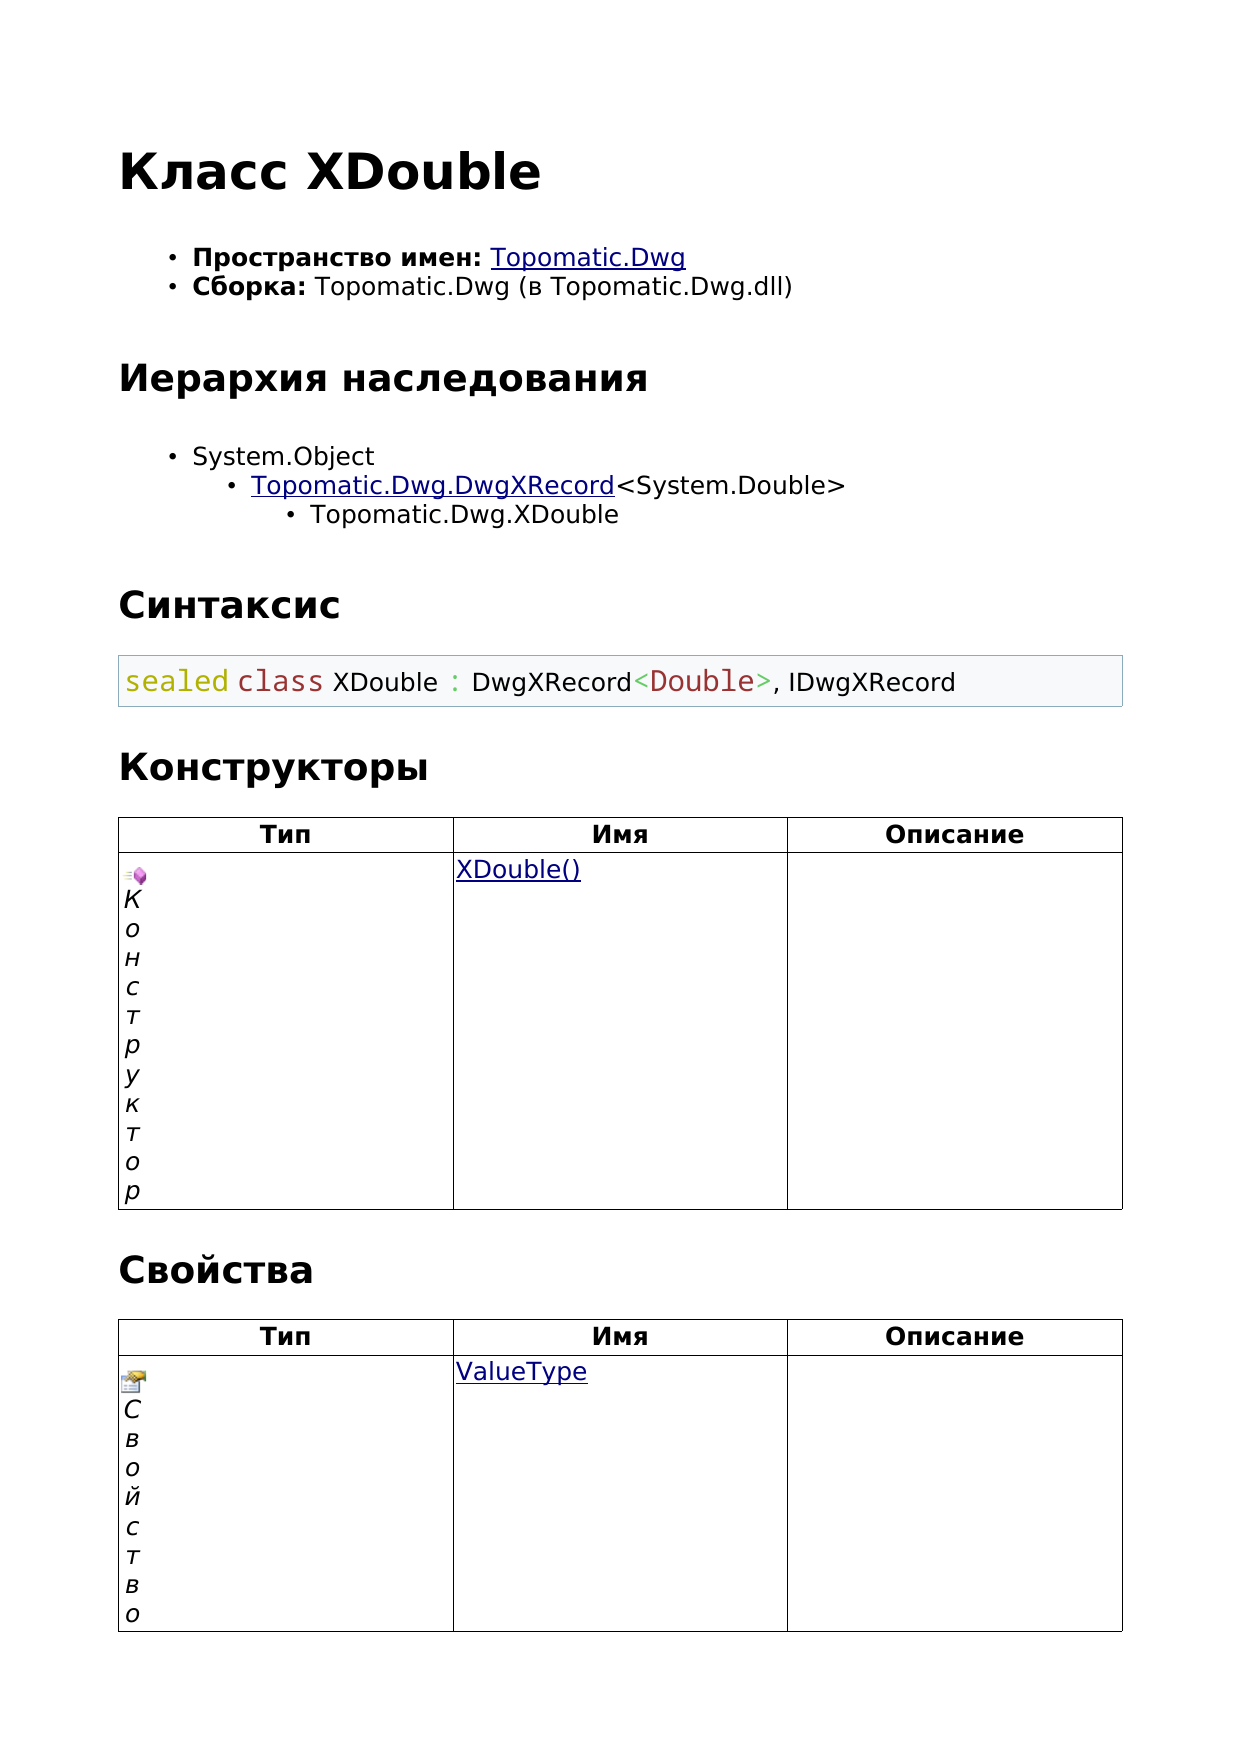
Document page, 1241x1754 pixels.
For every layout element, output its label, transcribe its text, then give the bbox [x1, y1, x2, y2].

table_header Имя [454, 818, 787, 852]
table_cell [788, 853, 1122, 1208]
table_cell [119, 1356, 453, 1631]
list Сборка: Topomatic.Dwg (в Topomatic.Dwg.dll) [177, 272, 1122, 302]
table_header sealed class XDouble : DwgXRecord<Double>, IDwgXRecord [119, 656, 1122, 706]
subtitle Конструкторы [118, 746, 1122, 790]
subtitle Класс XDouble [118, 143, 1122, 201]
list Topomatic.Dwg.XDouble [295, 500, 1122, 529]
table_cell ValueType [454, 1356, 787, 1631]
table_header Тип [119, 1320, 453, 1354]
subtitle Иерархия наследования [118, 356, 1122, 400]
table_header Тип [119, 818, 453, 852]
subtitle Свойства [118, 1248, 1122, 1292]
table_cell XDouble() [454, 853, 787, 1208]
picture [121, 1370, 147, 1395]
table_cell [788, 1356, 1122, 1631]
table_header Описание [788, 1320, 1122, 1354]
subtitle Синтаксис [118, 584, 1122, 627]
list Topomatic.Dwg.DwgXRecord<System.Double> [236, 471, 1122, 500]
table_header Имя [454, 1320, 787, 1354]
table_cell [119, 853, 453, 1208]
list Пространство имен: Topomatic.Dwg [177, 243, 1122, 272]
table_header Описание [788, 818, 1122, 852]
picture [121, 867, 147, 885]
list System.Object [177, 442, 1122, 471]
